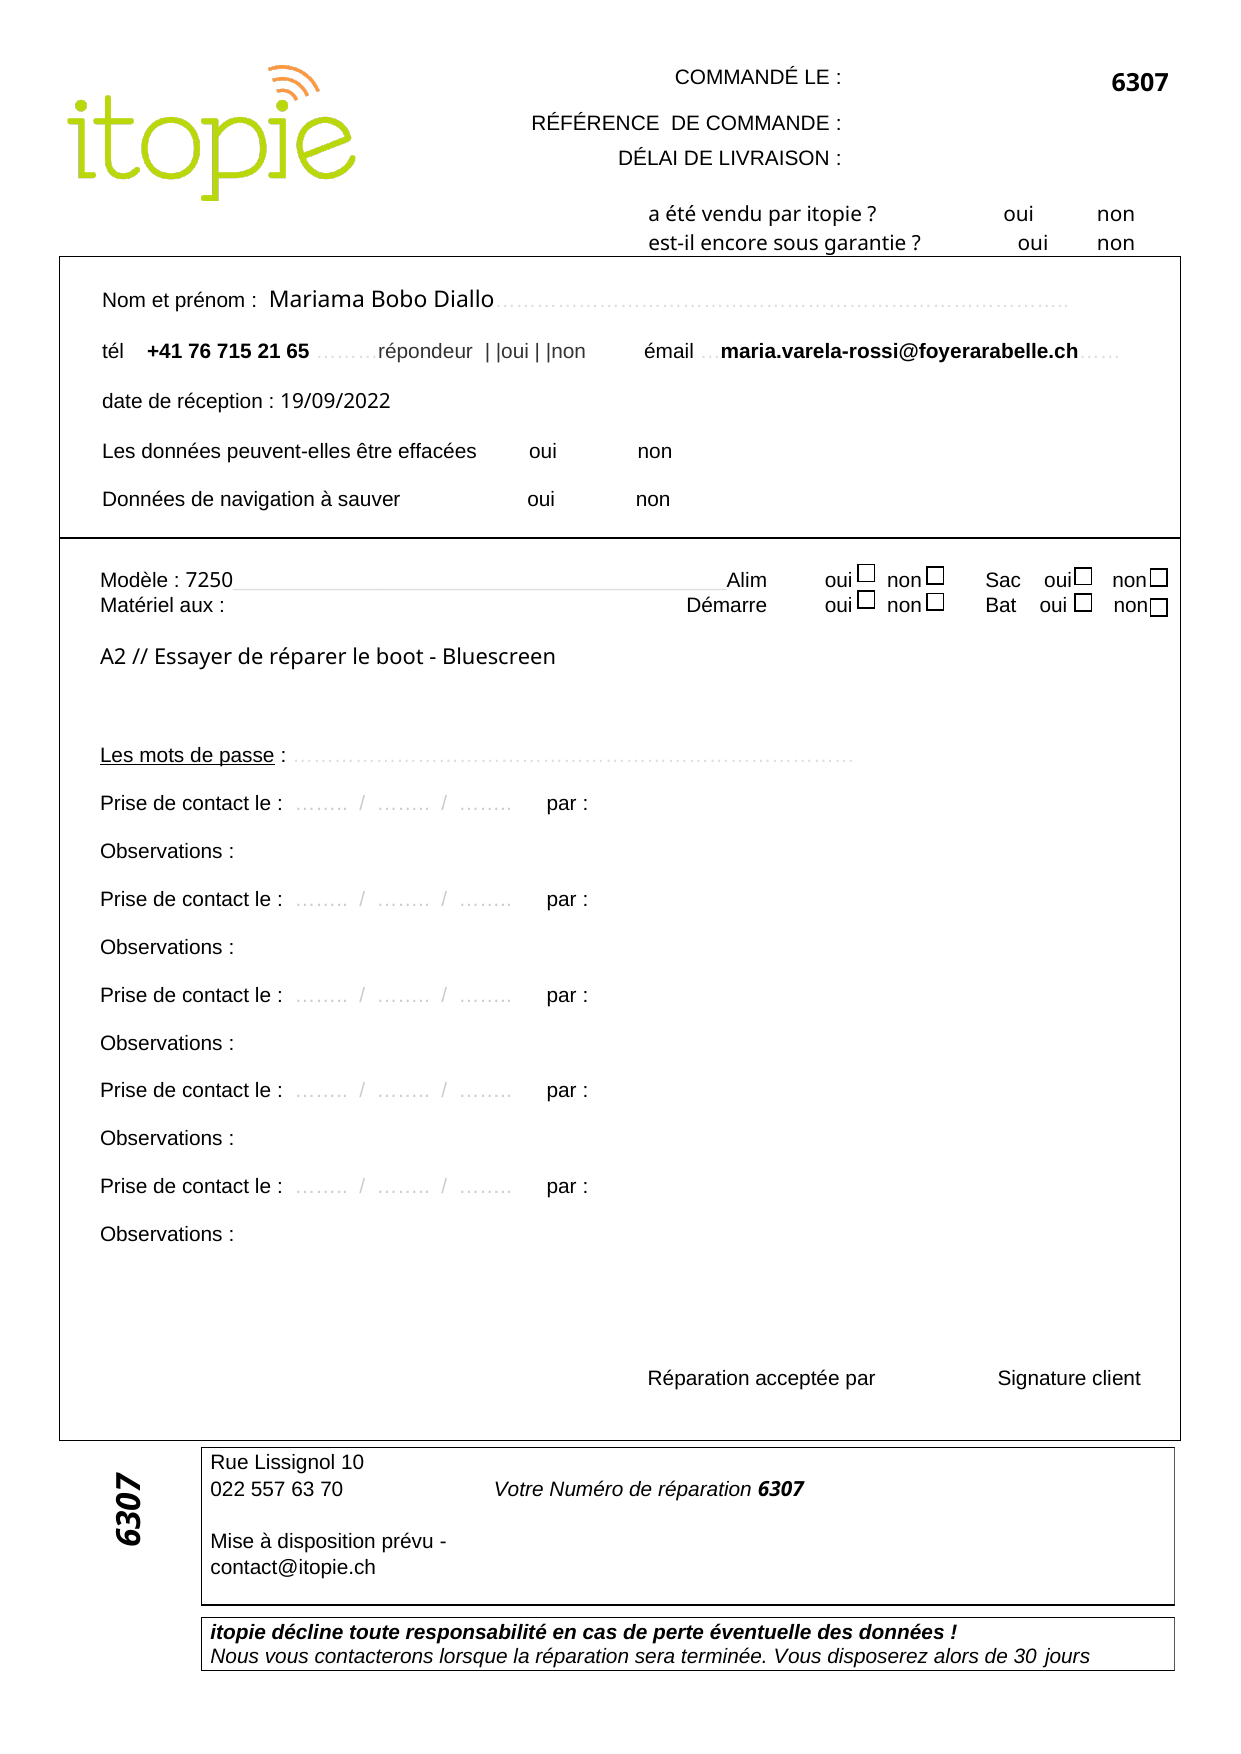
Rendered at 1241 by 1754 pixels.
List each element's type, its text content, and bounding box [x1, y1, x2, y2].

text Réparation acceptée par Signature client [60, 1363, 1180, 1390]
text est-il encore sous garantie ? oui non [59, 228, 1181, 256]
table_cell [847, 140, 1180, 175]
text Prise de contact le : …….. / …….. / …….. par : [60, 788, 1180, 815]
table_cell itopie décline toute responsabilité en cas de perte éventuelle des données ! Nous vous contacterons lorsque la réparation sera terminée. Vous disposerez alors de 30 jours [195, 1611, 1180, 1677]
text Prise de contact le : …….. / …….. / …….. par : [60, 979, 1180, 1006]
text Modèle : 7250 Alim oui non Sac oui non [879, 562, 925, 590]
text Prise de contact le : …….. / …….. / …….. par : [60, 883, 1180, 911]
text tél +41 76 715 21 65 ………répondeur | |oui | |non émail …maria.varela-rossi@foyerarabelle.ch…… [60, 335, 1180, 362]
text a été vendu par itopie ? oui non [59, 199, 1181, 228]
table_header COMMANDÉ LE : [490, 59, 847, 104]
text Prise de contact le : …….. / …….. / …….. par : [60, 1171, 1180, 1198]
table_cell RÉFÉRENCE DE COMMANDE : [490, 105, 847, 140]
picture [67, 65, 356, 201]
text A2 // Essayer de réparer le boot - Bluescreen [60, 638, 1180, 671]
text date de réception : 19/09/2022 [60, 383, 1180, 415]
text Observations : [60, 1219, 1180, 1246]
text Les données peuvent-elles être effacées oui non [60, 436, 1180, 463]
table_header 6307 [59, 1441, 195, 1677]
text Données de navigation à sauver oui non [60, 484, 1180, 511]
text Observations : [60, 836, 1180, 863]
table_header 6307 [847, 59, 1180, 104]
text Modèle : 7250 Alim oui non Sac oui non [948, 562, 1180, 590]
text Prise de contact le : …….. / …….. / …….. par : [60, 1075, 1180, 1102]
text Les mots de passe : ……………………………………………………………………… [60, 740, 1180, 767]
table_cell [847, 105, 1180, 140]
text Observations : [60, 931, 1180, 958]
table_header Rue Lissignol 10 022 557 63 70 Votre Numéro de réparation 6307 Mise à disposition prévu - contact@itopie.ch [195, 1441, 1180, 1611]
text Nom et prénom : Mariama Bobo Diallo……………………………………………………………………….. [60, 280, 1180, 314]
text Modèle : 7250 Alim oui non Sac oui non [60, 562, 856, 590]
table_cell DÉLAI DE LIVRAISON : [490, 140, 847, 175]
text Matériel aux : Démarre oui non Bat oui non [60, 590, 1180, 617]
text Observations : [60, 1027, 1180, 1054]
text Observations : [60, 1123, 1180, 1150]
